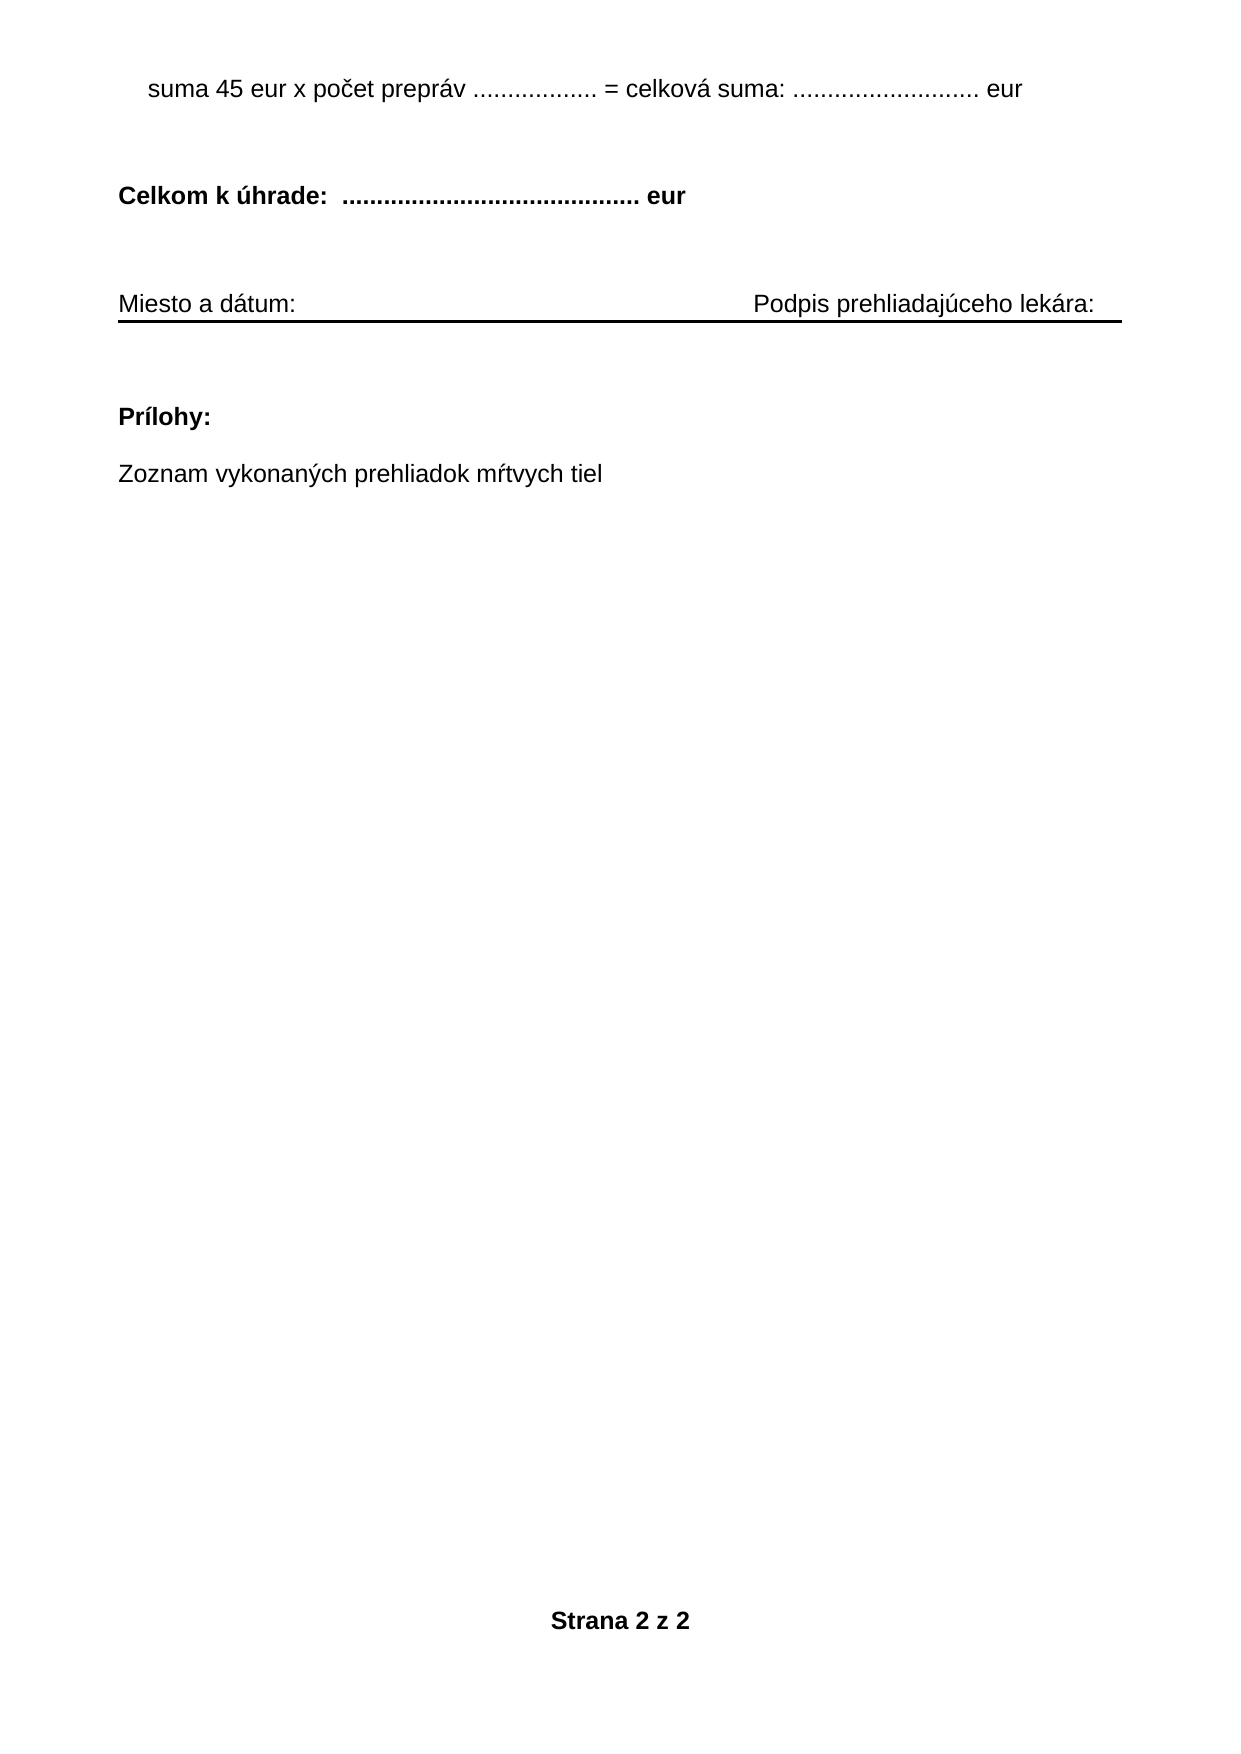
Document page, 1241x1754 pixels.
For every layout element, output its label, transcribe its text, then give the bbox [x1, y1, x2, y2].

text Celkom k úhrade: ........................................... eur [118, 181, 1122, 210]
text Prílohy: Zoznam vykonaných prehliadok mŕtvych tiel [118, 402, 1122, 488]
text Miesto a dátum: Podpis prehliadajúceho lekára: [118, 289, 1122, 320]
text suma 45 eur x počet prepráv .................. = celková suma: ........................... eur [148, 74, 1122, 103]
